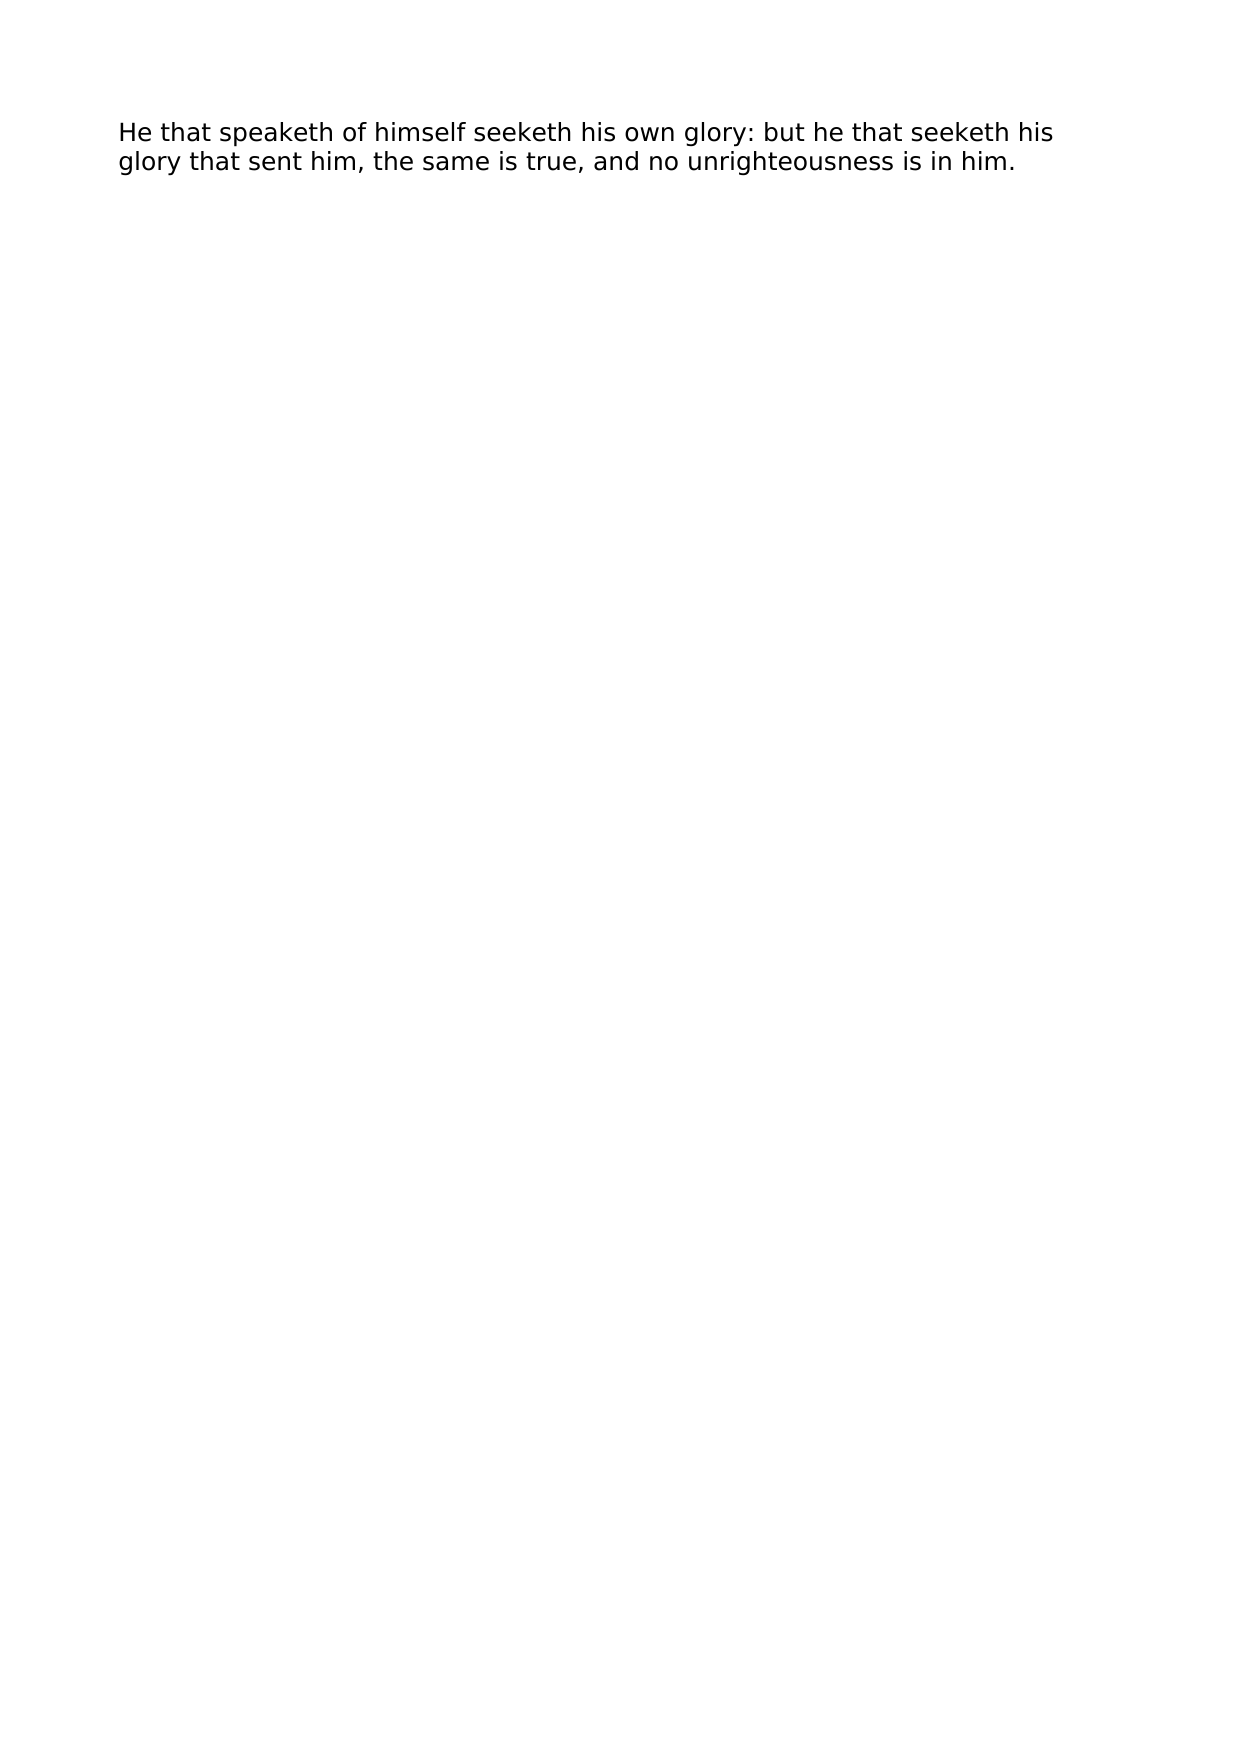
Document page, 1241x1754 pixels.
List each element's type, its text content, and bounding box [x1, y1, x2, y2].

text He that speaketh of himself seeketh his own glory: but he that seeketh his glory that sent him, the same is true, and no unrighteousness is in him. [118, 118, 1122, 176]
